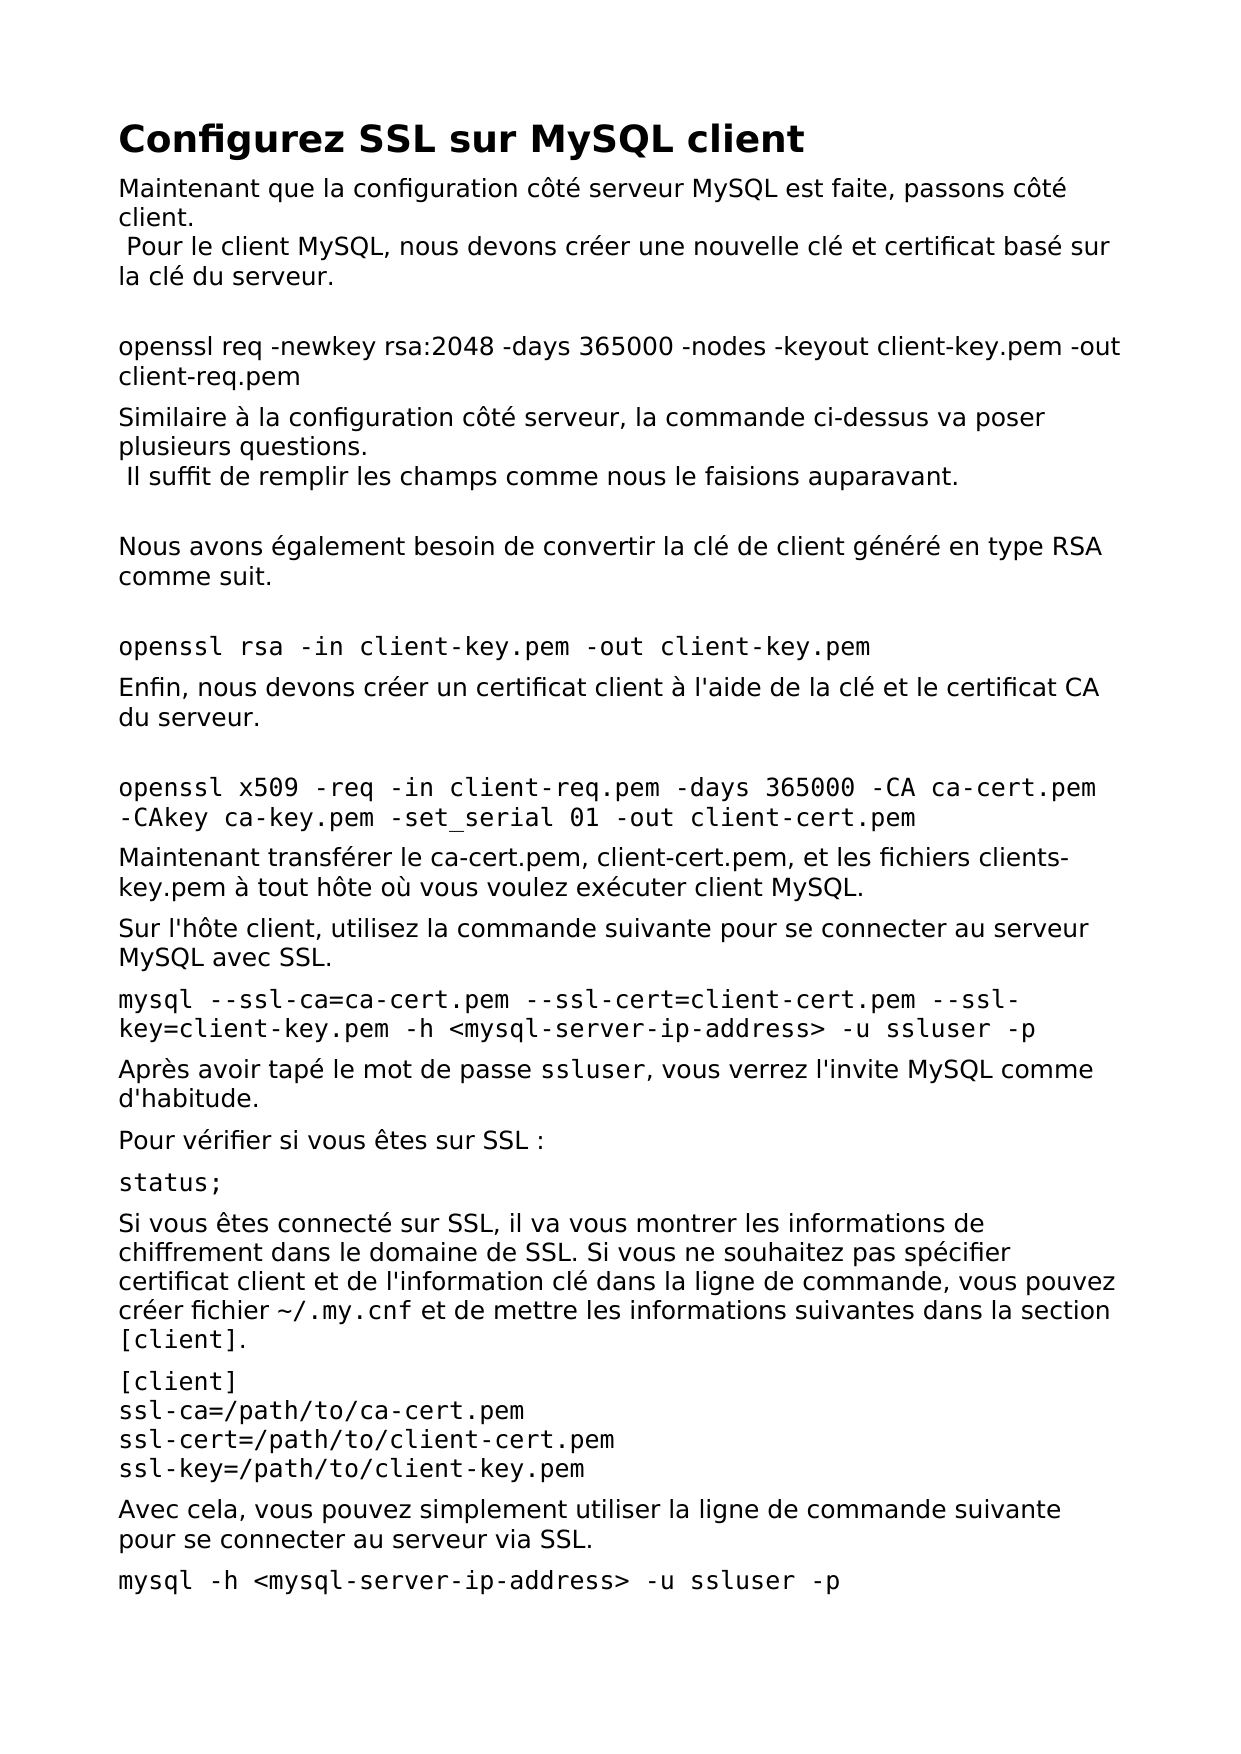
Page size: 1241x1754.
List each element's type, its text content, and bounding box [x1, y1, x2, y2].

text Nous avons également besoin de convertir la clé de client généré en type RSA comme suit. [118, 533, 1122, 620]
text [client] ssl-ca=/path/to/ca-cert.pem ssl-cert=/path/to/client-cert.pem ssl-key=/path/to/client-key.pem [118, 1367, 1122, 1484]
text Similaire à la configuration côté serveur, la commande ci-dessus va poser plusieurs questions. Il suffit de remplir les champs comme nous le faisions auparavant. [118, 403, 1122, 520]
text Maintenant transférer le ca-cert.pem, client-cert.pem, et les fichiers clients-key.pem à tout hôte où vous voulez exécuter client MySQL. [118, 844, 1122, 902]
text openssl rsa -in client-key.pem -out client-key.pem [118, 633, 1122, 662]
text mysql --ssl-ca=ca-cert.pem --ssl-cert=client-cert.pem --ssl-key=client-key.pem -h <mysql-server-ip-address> -u ssluser -p [118, 985, 1122, 1044]
text Après avoir tapé le mot de passe ssluser, vous verrez l'invite MySQL comme d'habitude. [118, 1055, 1122, 1114]
subtitle Configurez SSL sur MySQL client [118, 118, 1122, 162]
text mysql -h <mysql-server-ip-address> -u ssluser -p [118, 1566, 1122, 1596]
text Enfin, nous devons créer un certificat client à l'aide de la clé et le certificat CA du serveur. [118, 673, 1122, 761]
text Pour vérifier si vous êtes sur SSL : [118, 1126, 1122, 1155]
text Si vous êtes connecté sur SSL, il va vous montrer les informations de chiffrement dans le domaine de SSL. Si vous ne souhaitez pas spécifier certificat client et de l'information clé dans la ligne de commande, vous pouvez créer fichier ~/.my.cnf et de mettre les informations suivantes dans la section [client]. [118, 1209, 1122, 1355]
text Avec cela, vous pouvez simplement utiliser la ligne de commande suivante pour se connecter au serveur via SSL. [118, 1496, 1122, 1554]
text Maintenant que la configuration côté serveur MySQL est faite, passons côté client. Pour le client MySQL, nous devons créer une nouvelle clé et certificat basé sur la clé du serveur. [118, 174, 1122, 320]
text Sur l'hôte client, utilisez la commande suivante pour se connecter au serveur MySQL avec SSL. [118, 914, 1122, 973]
text status; [118, 1168, 1122, 1197]
text openssl req -newkey rsa:2048 -days 365000 -nodes -keyout client-key.pem -out client-req.pem [118, 333, 1122, 391]
text openssl x509 -req -in client-req.pem -days 365000 -CA ca-cert.pem -CAkey ca-key.pem -set_serial 01 -out client-cert.pem [118, 773, 1122, 832]
